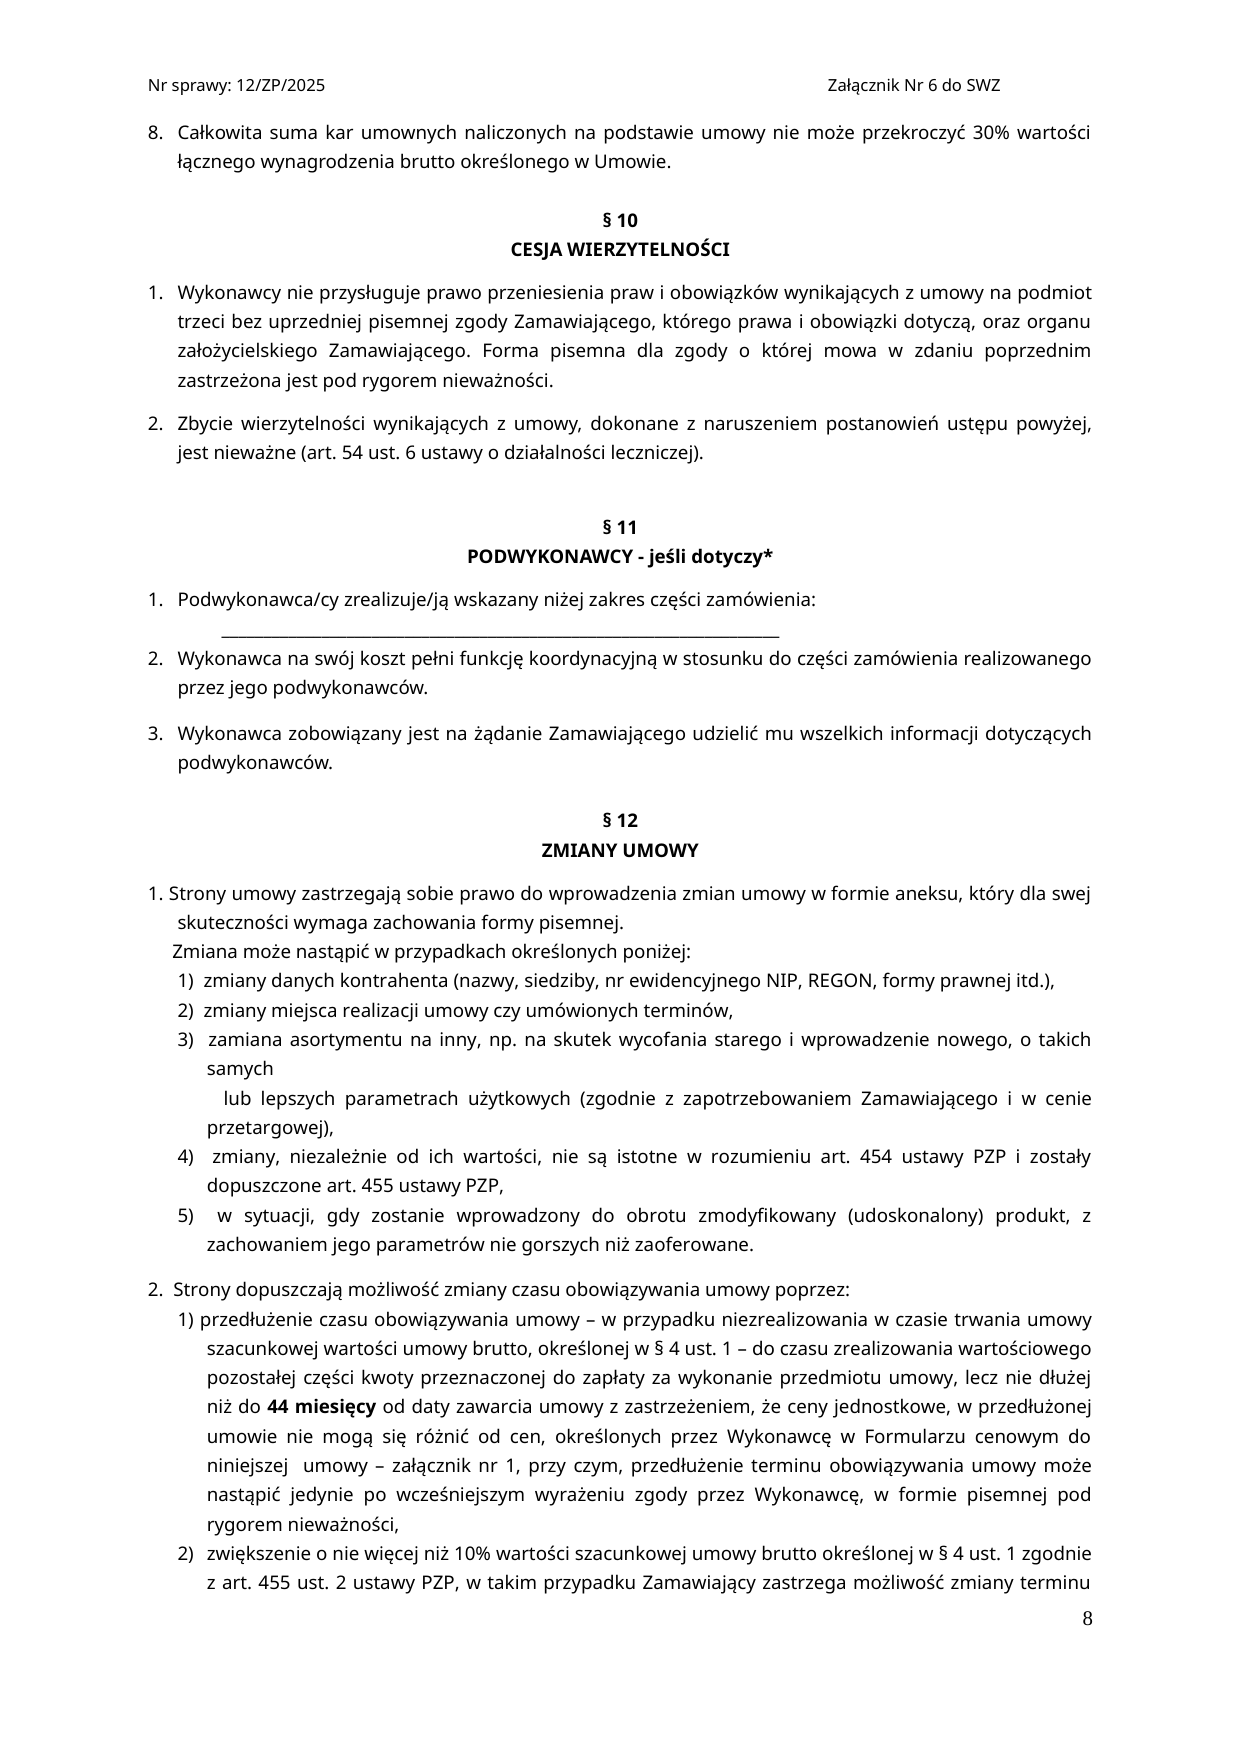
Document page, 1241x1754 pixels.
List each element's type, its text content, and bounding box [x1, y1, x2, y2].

text 2. Strony dopuszczają możliwość zmiany czasu obowiązywania umowy poprzez: [148, 1277, 1093, 1302]
text § 12 [148, 808, 1093, 833]
text 1. Wykonawcy nie przysługuje prawo przeniesienia praw i obowiązków wynikających z umowy na podmiot trzeci bez uprzedniej pisemnej zgody Zamawiającego, którego prawa i obowiązki dotyczą, oraz organu założycielskiego Zamawiającego. Forma pisemna dla zgody o której mowa w zdaniu poprzednim zastrzeżona jest pod rygorem nieważności. [148, 279, 1093, 393]
text lub lepszych parametrach użytkowych (zgodnie z zapotrzebowaniem Zamawiającego i w cenie przetargowej), [177, 1085, 1093, 1139]
text 2) zmiany miejsca realizacji umowy czy umówionych terminów, [177, 997, 1093, 1022]
text Zmiana może nastąpić w przypadkach określonych poniżej: [148, 938, 1093, 964]
text 3. Wykonawca zobowiązany jest na żądanie Zamawiającego udzielić mu wszelkich informacji dotyczących podwykonawców. [148, 720, 1093, 774]
text 3) zamiana asortymentu na inny, np. na skutek wycofania starego i wprowadzenie nowego, o takich samych [177, 1026, 1093, 1081]
text ZMIANY UMOWY [148, 837, 1093, 862]
text 2. Zbycie wierzytelności wynikających z umowy, dokonane z naruszeniem postanowień ustępu powyżej, jest nieważne (art. 54 ust. 6 ustawy o działalności leczniczej). [148, 410, 1093, 465]
list ___________________________________________________________________ [177, 616, 1093, 641]
text 1) zmiany danych kontrahenta (nazwy, siedziby, nr ewidencyjnego NIP, REGON, formy prawnej itd.), [177, 968, 1093, 993]
text 1) przedłużenie czasu obowiązywania umowy – w przypadku niezrealizowania w czasie trwania umowy szacunkowej wartości umowy brutto, określonej w § 4 ust. 1 – do czasu zrealizowania wartościowego pozostałej części kwoty przeznaczonej do zapłaty za wykonanie przedmiotu umowy, lecz nie dłużej niż do 44 miesięcy od daty zawarcia umowy z zastrzeżeniem, że ceny jednostkowe, w przedłużonej umowie nie mogą się różnić od cen, określonych przez Wykonawcę w Formularzu cenowym do niniejszej umowy – załącznik nr 1, przy czym, przedłużenie terminu obowiązywania umowy może nastąpić jedynie po wcześniejszym wyrażeniu zgody przez Wykonawcę, w formie pisemnej pod rygorem nieważności, [177, 1306, 1093, 1536]
text 1. Podwykonawca/cy zrealizuje/ją wskazany niżej zakres części zamówienia: [148, 586, 1093, 612]
text 5) w sytuacji, gdy zostanie wprowadzony do obrotu zmodyfikowany (udoskonalony) produkt, z zachowaniem jego parametrów nie gorszych niż zaoferowane. [177, 1202, 1093, 1257]
text PODWYKONAWCY - jeśli dotyczy* [148, 543, 1093, 569]
text 1. Strony umowy zastrzegają sobie prawo do wprowadzenia zmian umowy w formie aneksu, który dla swej skuteczności wymaga zachowania formy pisemnej. [148, 880, 1093, 935]
text 4) zmiany, niezależnie od ich wartości, nie są istotne w rozumieniu art. 454 ustawy PZP i zostały dopuszczone art. 455 ustawy PZP, [177, 1143, 1093, 1198]
list Wykonawca na swój koszt pełni funkcję koordynacyjną w stosunku do części zamówienia realizowanego przez jego podwykonawców. [148, 645, 1093, 700]
text § 10 [148, 207, 1093, 232]
text CESJA WIERZYTELNOŚCI [148, 236, 1093, 262]
list Całkowita suma kar umownych naliczonych na podstawie umowy nie może przekroczyć 30% wartości łącznego wynagrodzenia brutto określonego w Umowie. [148, 119, 1093, 174]
text § 11 [148, 514, 1093, 540]
text 2) zwiększenie o nie więcej niż 10% wartości szacunkowej umowy brutto określonej w § 4 ust. 1 zgodnie z art. 455 ust. 2 ustawy PZP, w takim przypadku Zamawiający zastrzega możliwość zmiany terminu [177, 1540, 1093, 1595]
